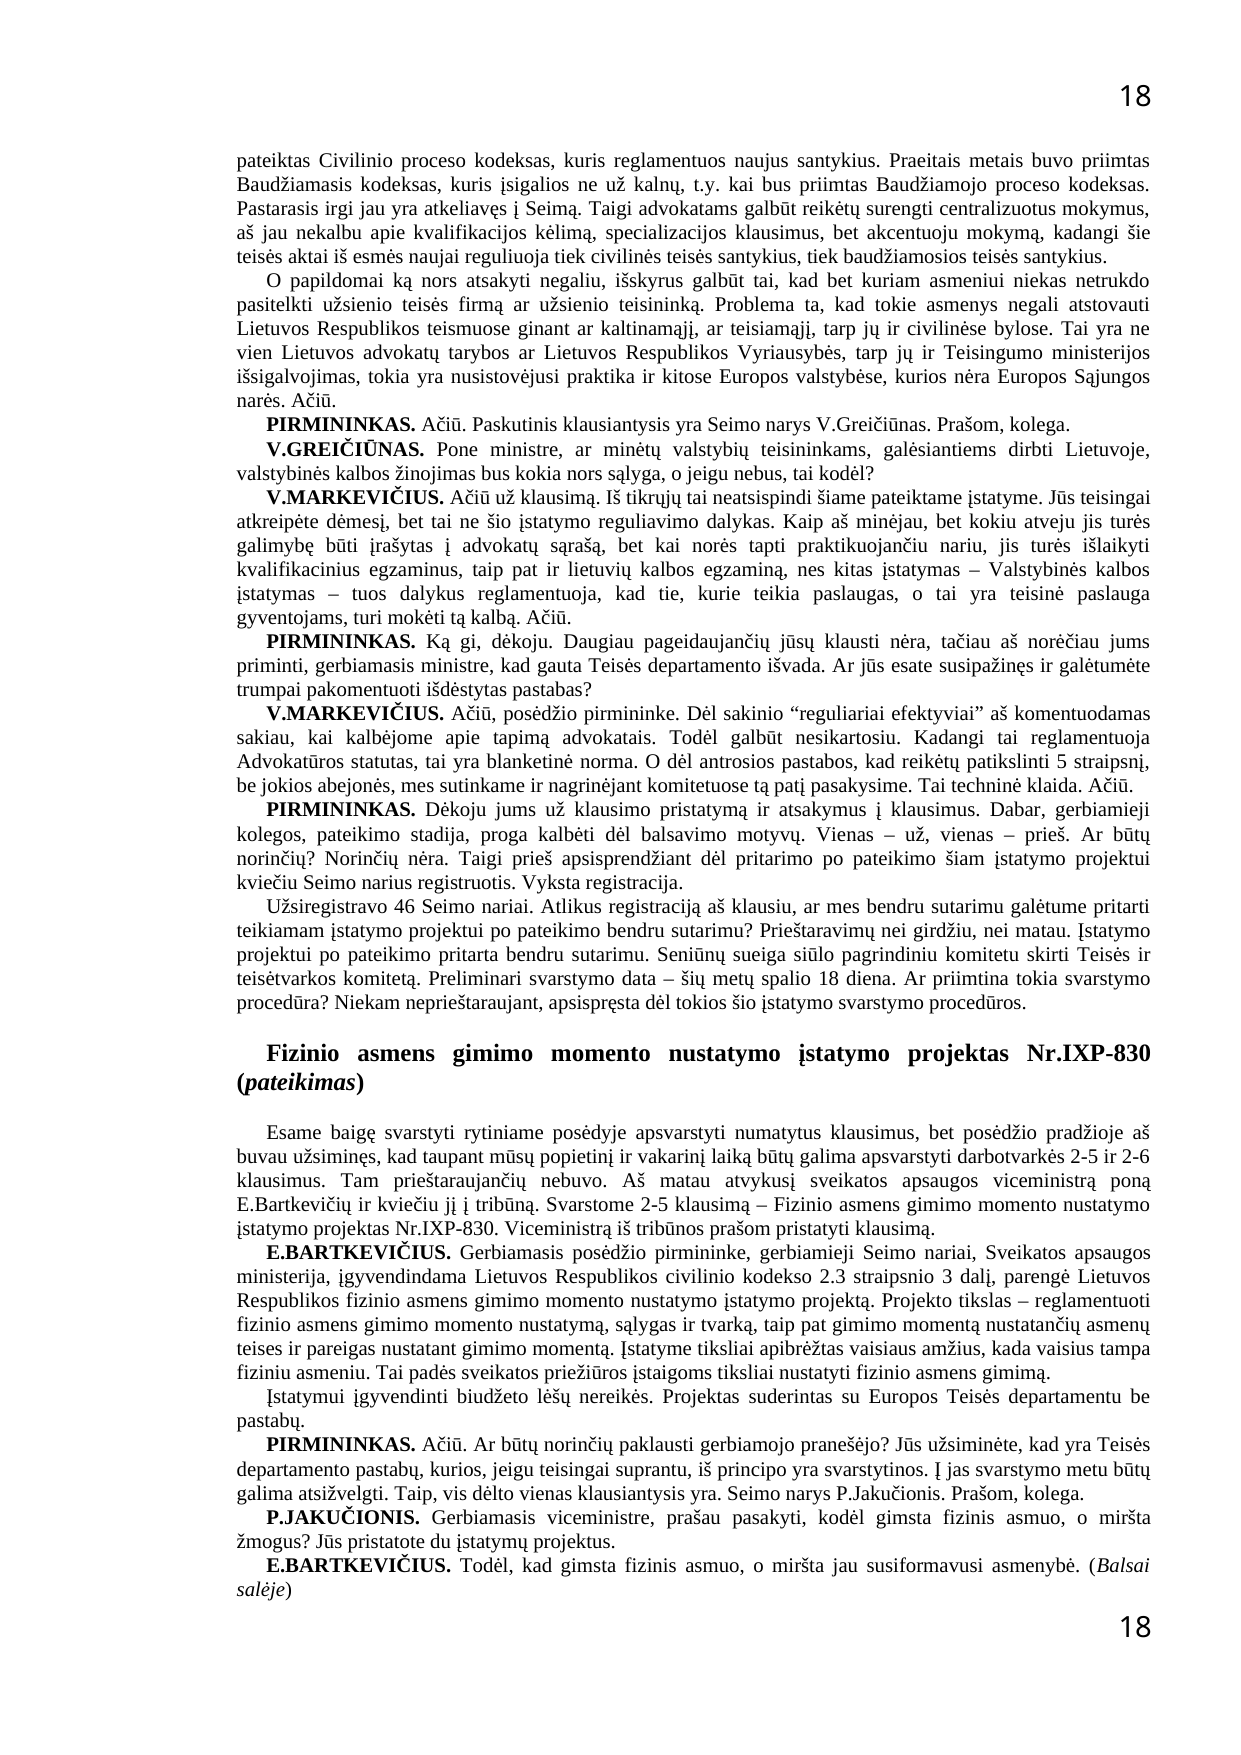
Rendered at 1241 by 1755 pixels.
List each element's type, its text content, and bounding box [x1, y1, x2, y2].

text PIRMININKAS. Ačiū. Paskutinis klausiantysis yra Seimo narys V.Greičiūnas. Prašom, kolega. [236, 412, 1152, 436]
text V.GREIČIŪNAS. Pone ministre, ar minėtų valstybių teisininkams, galėsiantiems dirbti Lietuvoje, valstybinės kalbos žinojimas bus kokia nors sąlyga, o jeigu nebus, tai kodėl? [236, 436, 1152, 484]
text P.JAKUČIONIS. Gerbiamasis viceministre, prašau pasakyti, kodėl gimsta fizinis asmuo, o miršta žmogus? Jūs pristatote du įstatymų projektus. [236, 1504, 1152, 1553]
text Įstatymui įgyvendinti biudžeto lėšų nereikės. Projektas suderintas su Europos Teisės departamentu be pastabų. [236, 1384, 1152, 1432]
text O papildomai ką nors atsakyti negaliu, išskyrus galbūt tai, kad bet kuriam asmeniui niekas netrukdo pasitelkti užsienio teisės firmą ar užsienio teisininką. Problema ta, kad tokie asmenys negali atstovauti Lietuvos Respublikos teismuose ginant ar kaltinamąjį, ar teisiamąjį, tarp jų ir civilinėse bylose. Tai yra ne vien Lietuvos advokatų tarybos ar Lietuvos Respublikos Vyriausybės, tarp jų ir Teisingumo ministerijos išsigalvojimas, tokia yra nusistovėjusi praktika ir kitose Europos valstybėse, kurios nėra Europos Sąjungos narės. Ačiū. [236, 268, 1152, 412]
text PIRMININKAS. Dėkoju jums už klausimo pristatymą ir atsakymus į klausimus. Dabar, gerbiamieji kolegos, pateikimo stadija, proga kalbėti dėl balsavimo motyvų. Vienas – už, vienas – prieš. Ar būtų norinčių? Norinčių nėra. Taigi prieš apsisprendžiant dėl pritarimo po pateikimo šiam įstatymo projektui kviečiu Seimo narius registruotis. Vyksta registracija. [236, 797, 1152, 894]
text E.BARTKEVIČIUS. Todėl, kad gimsta fizinis asmuo, o miršta jau susiformavusi asmenybė. (Balsai salėje) [236, 1553, 1152, 1601]
text Esame baigę svarstyti rytiniame posėdyje apsvarstyti numatytus klausimus, bet posėdžio pradžioje aš buvau užsiminęs, kad taupant mūsų popietinį ir vakarinį laiką būtų galima apsvarstyti darbotvarkės 2-5 ir 2-6 klausimus. Tam prieštaraujančių nebuvo. Aš matau atvykusį sveikatos apsaugos viceministrą poną E.Bartkevičių ir kviečiu jį į tribūną. Svarstome 2-5 klausimą – Fizinio asmens gimimo momento nustatymo įstatymo projektas Nr.IXP-830. Viceministrą iš tribūnos prašom pristatyti klausimą. [236, 1119, 1152, 1240]
text Fizinio asmens gimimo momento nustatymo įstatymo projektas Nr.IXP-830 (pateikimas) [236, 1038, 1152, 1096]
text V.MARKEVIČIUS. Ačiū, posėdžio pirmininke. Dėl sakinio “reguliariai efektyviai” aš komentuodamas sakiau, kai kalbėjome apie tapimą advokatais. Todėl galbūt nesikartosiu. Kadangi tai reglamentuoja Advokatūros statutas, tai yra blanketinė norma. O dėl antrosios pastabos, kad reikėtų patikslinti 5 straipsnį, be jokios abejonės, mes sutinkame ir nagrinėjant komitetuose tą patį pasakysime. Tai techninė klaida. Ačiū. [236, 701, 1152, 797]
text E.BARTKEVIČIUS. Gerbiamasis posėdžio pirmininke, gerbiamieji Seimo nariai, Sveikatos apsaugos ministerija, įgyvendindama Lietuvos Respublikos civilinio kodekso 2.3 straipsnio 3 dalį, parengė Lietuvos Respublikos fizinio asmens gimimo momento nustatymo įstatymo projektą. Projekto tikslas – reglamentuoti fizinio asmens gimimo momento nustatymą, sąlygas ir tvarką, taip pat gimimo momentą nustatančių asmenų teises ir pareigas nustatant gimimo momentą. Įstatyme tiksliai apibrėžtas vaisiaus amžius, kada vaisius tampa fiziniu asmeniu. Tai padės sveikatos priežiūros įstaigoms tiksliai nustatyti fizinio asmens gimimą. [236, 1240, 1152, 1384]
text PIRMININKAS. Ką gi, dėkoju. Daugiau pageidaujančių jūsų klausti nėra, tačiau aš norėčiau jums priminti, gerbiamasis ministre, kad gauta Teisės departamento išvada. Ar jūs esate susipažinęs ir galėtumėte trumpai pakomentuoti išdėstytas pastabas? [236, 629, 1152, 701]
text Užsiregistravo 46 Seimo nariai. Atlikus registraciją aš klausiu, ar mes bendru sutarimu galėtume pritarti teikiamam įstatymo projektui po pateikimo bendru sutarimu? Prieštaravimų nei girdžiu, nei matau. Įstatymo projektui po pateikimo pritarta bendru sutarimu. Seniūnų sueiga siūlo pagrindiniu komitetu skirti Teisės ir teisėtvarkos komitetą. Preliminari svarstymo data – šių metų spalio 18 diena. Ar priimtina tokia svarstymo procedūra? Niekam neprieštaraujant, apsispręsta dėl tokios šio įstatymo svarstymo procedūros. [236, 894, 1152, 1014]
text PIRMININKAS. Ačiū. Ar būtų norinčių paklausti gerbiamojo pranešėjo? Jūs užsiminėte, kad yra Teisės departamento pastabų, kurios, jeigu teisingai suprantu, iš principo yra svarstytinos. Į jas svarstymo metu būtų galima atsižvelgti. Taip, vis dėlto vienas klausiantysis yra. Seimo narys P.Jakučionis. Prašom, kolega. [236, 1432, 1152, 1504]
text V.MARKEVIČIUS. Ačiū už klausimą. Iš tikrųjų tai neatsispindi šiame pateiktame įstatyme. Jūs teisingai atkreipėte dėmesį, bet tai ne šio įstatymo reguliavimo dalykas. Kaip aš minėjau, bet kokiu atveju jis turės galimybę būti įrašytas į advokatų sąrašą, bet kai norės tapti praktikuojančiu nariu, jis turės išlaikyti kvalifikacinius egzaminus, taip pat ir lietuvių kalbos egzaminą, nes kitas įstatymas – Valstybinės kalbos įstatymas – tuos dalykus reglamentuoja, kad tie, kurie teikia paslaugas, o tai yra teisinė paslauga gyventojams, turi mokėti tą kalbą. Ačiū. [236, 484, 1152, 629]
text pateiktas Civilinio proceso kodeksas, kuris reglamentuos naujus santykius. Praeitais metais buvo priimtas Baudžiamasis kodeksas, kuris įsigalios ne už kalnų, t.y. kai bus priimtas Baudžiamojo proceso kodeksas. Pastarasis irgi jau yra atkeliavęs į Seimą. Taigi advokatams galbūt reikėtų surengti centralizuotus mokymus, aš jau nekalbu apie kvalifikacijos kėlimą, specializacijos klausimus, bet akcentuoju mokymą, kadangi šie teisės aktai iš esmės naujai reguliuoja tiek civilinės teisės santykius, tiek baudžiamosios teisės santykius. [236, 148, 1152, 268]
